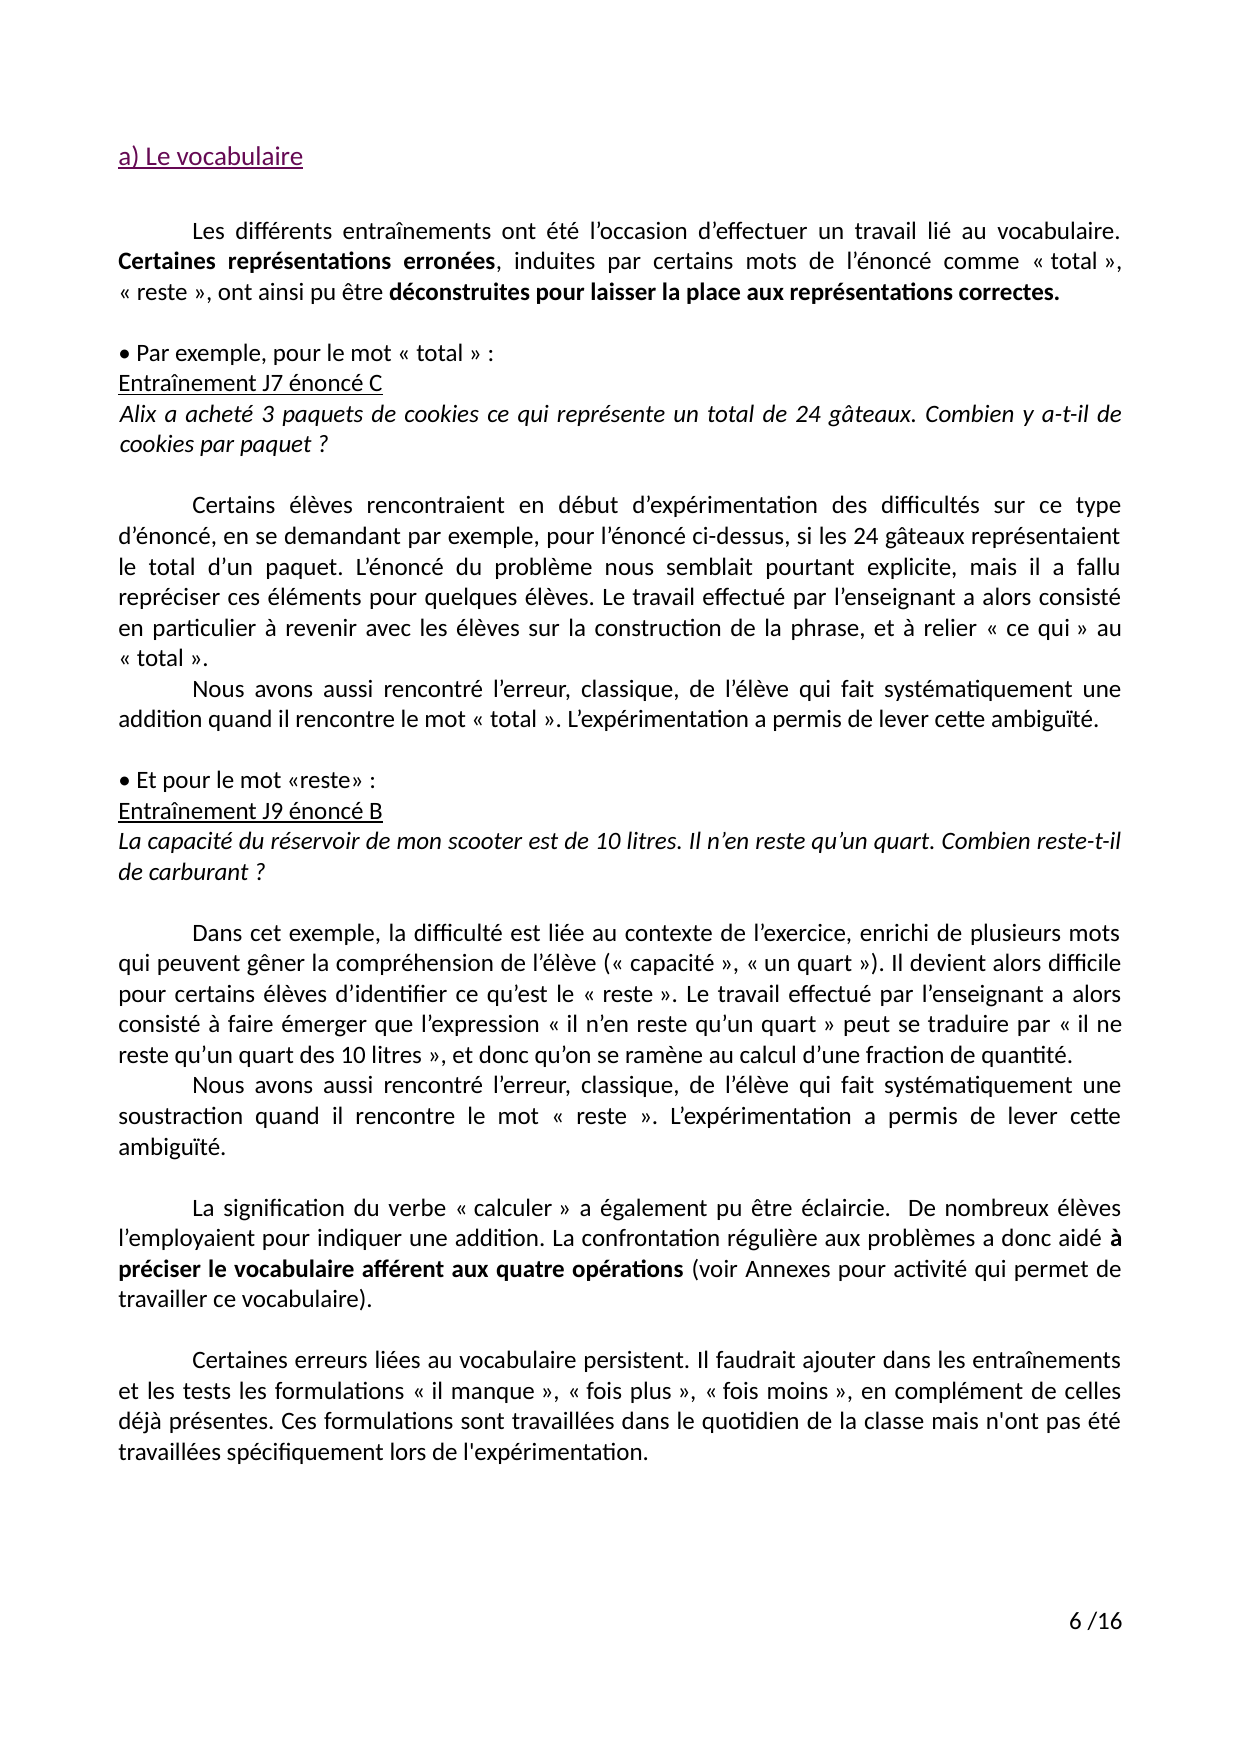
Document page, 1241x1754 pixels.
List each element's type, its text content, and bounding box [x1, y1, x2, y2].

text La capacité du réservoir de mon scooter est de 10 litres. Il n’en reste qu’un quart. Combien reste-t-il de carburant ? [118, 825, 1122, 886]
text Dans cet exemple, la difficulté est liée au contexte de l’exercice, enrichi de plusieurs mots qui peuvent gêner la compréhension de l’élève (« capacité », « un quart »). Il devient alors difficile pour certains élèves d’identifier ce qu’est le « reste ». Le travail effectué par l’enseignant a alors consisté à faire émerger que l’expression « il n’en reste qu’un quart » peut se traduire par « il ne reste qu’un quart des 10 litres », et donc qu’on se ramène au calcul d’une fraction de quantité. [118, 917, 1122, 1069]
list Alix a acheté 3 paquets de cookies ce qui représente un total de 24 gâteaux. Combien y a-t-il de cookies par paquet ? [119, 398, 1122, 459]
text • Par exemple, pour le mot « total » : [118, 337, 1122, 368]
text Certains élèves rencontraient en début d’expérimentation des difficultés sur ce type d’énoncé, en se demandant par exemple, pour l’énoncé ci-dessus, si les 24 gâteaux représentaient le total d’un paquet. L’énoncé du problème nous semblait pourtant explicite, mais il a fallu repréciser ces éléments pour quelques élèves. Le travail effectué par l’enseignant a alors consisté en particulier à revenir avec les élèves sur la construction de la phrase, et à relier « ce qui » au « total ». [118, 490, 1122, 673]
text Certaines erreurs liées au vocabulaire persistent. Il faudrait ajouter dans les entraînements et les tests les formulations « il manque », « fois plus », « fois moins », en complément de celles déjà présentes. Ces formulations sont travaillées dans le quotidien de la classe mais n'ont pas été travaillées spécifiquement lors de l'expérimentation. [118, 1344, 1122, 1466]
text • Et pour le mot «reste» : [118, 764, 1122, 795]
subtitle a) Le vocabulaire [118, 139, 1122, 172]
text Nous avons aussi rencontré l’erreur, classique, de l’élève qui fait systématiquement une addition quand il rencontre le mot « total ». L’expérimentation a permis de lever cette ambiguïté. [118, 673, 1122, 734]
list Entraînement J9 énoncé B [118, 795, 1122, 825]
text Nous avons aussi rencontré l’erreur, classique, de l’élève qui fait systématiquement une soustraction quand il rencontre le mot « reste ». L’expérimentation a permis de lever cette ambiguïté. [118, 1069, 1122, 1161]
list Entraînement J7 énoncé C [118, 368, 1122, 398]
text La signification du verbe « calculer » a également pu être éclaircie. De nombreux élèves l’employaient pour indiquer une addition. La confrontation régulière aux problèmes a donc aidé à préciser le vocabulaire afférent aux quatre opérations (voir Annexes pour activité qui permet de travailler ce vocabulaire). [118, 1192, 1122, 1314]
text Les différents entraînements ont été l’occasion d’effectuer un travail lié au vocabulaire. Certaines représentations erronées, induites par certains mots de l’énoncé comme « total », « reste », ont ainsi pu être déconstruites pour laisser la place aux représentations correctes. [118, 215, 1122, 307]
